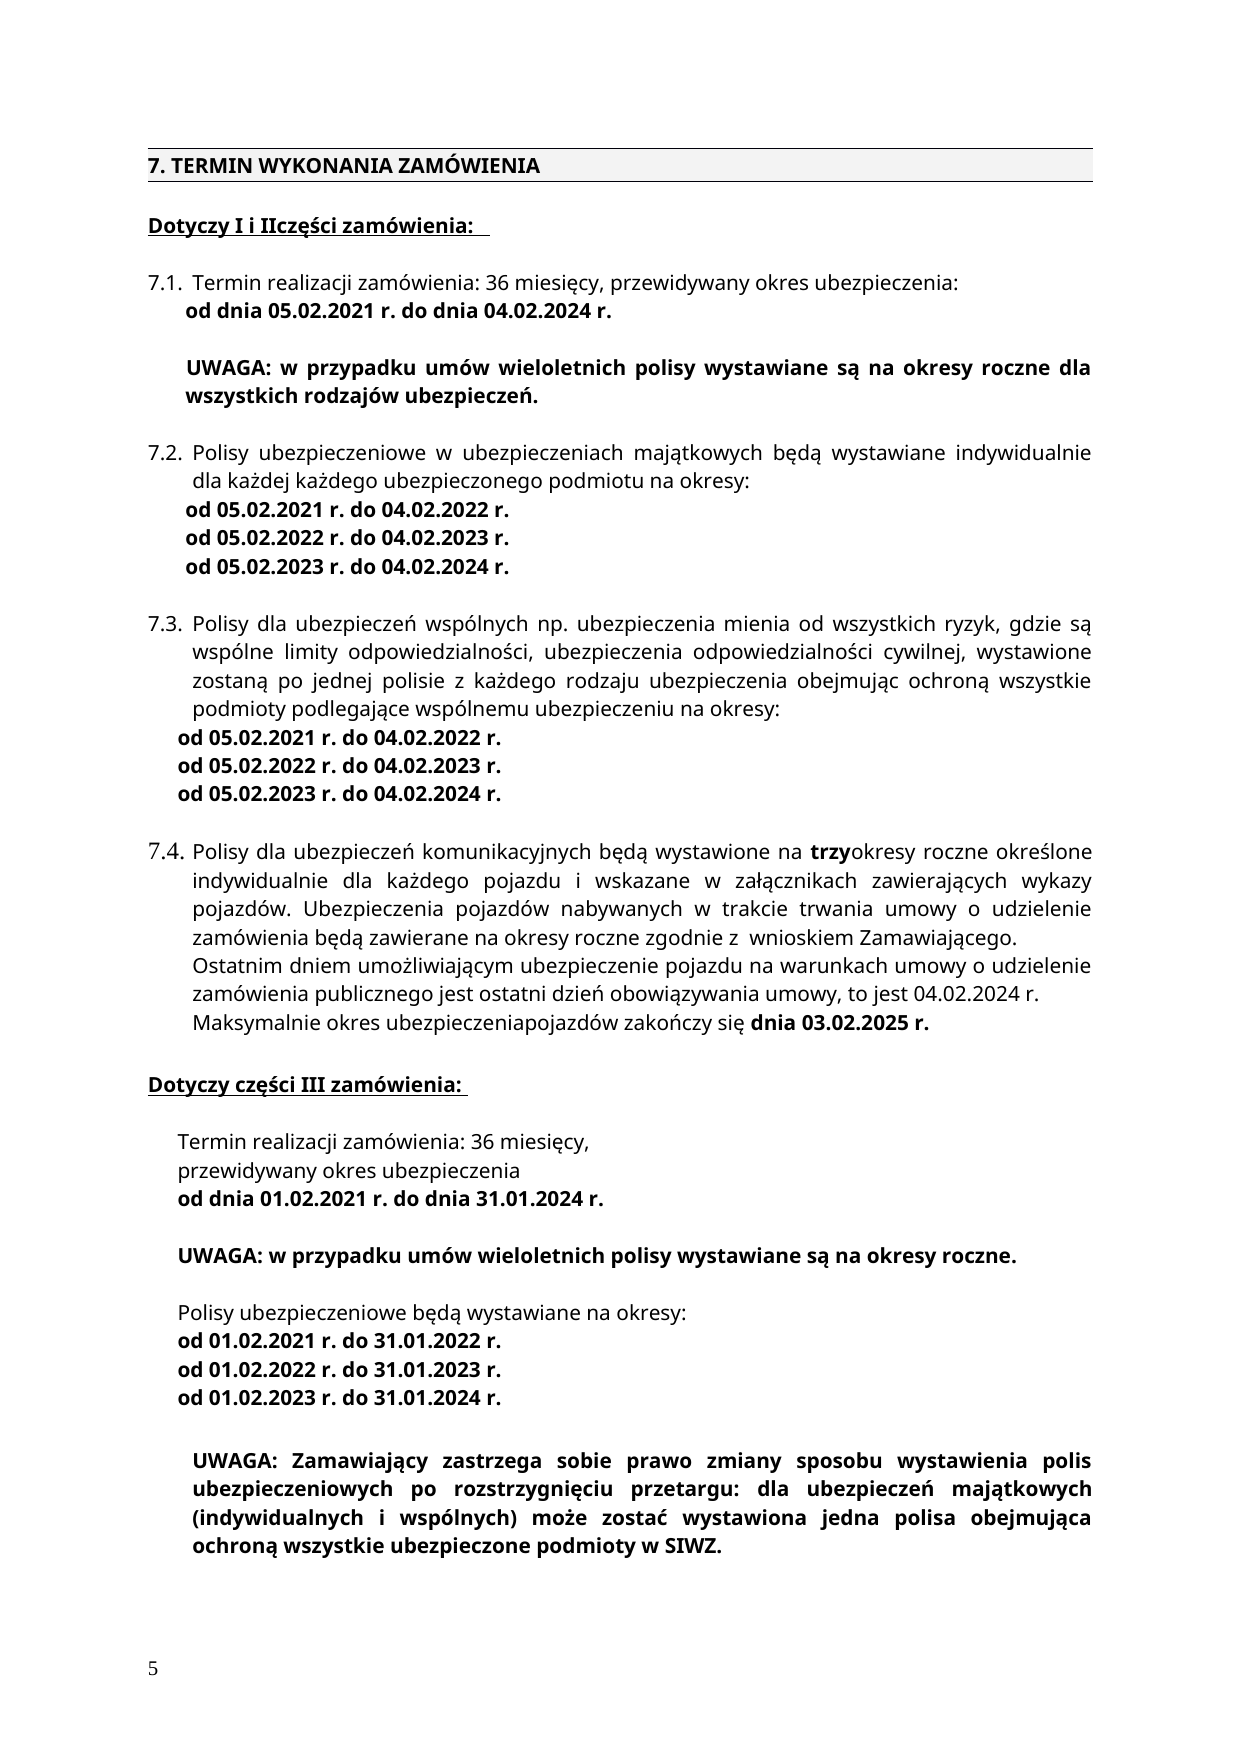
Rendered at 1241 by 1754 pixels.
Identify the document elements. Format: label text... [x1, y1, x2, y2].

text od 05.02.2021 r. do 04.02.2022 r. [185, 495, 1093, 523]
text od 05.02.2023 r. do 04.02.2024 r. [185, 552, 1093, 580]
subtitle Dotyczy I i IIczęści zamówienia: [148, 211, 1093, 239]
text UWAGA: w przypadku umów wieloletnich polisy wystawiane są na okresy roczne dla wszystkich rodzajów ubezpieczeń. [177, 353, 1093, 410]
subtitle od 01.02.2023 r. do 31.01.2024 r. [177, 1383, 1093, 1412]
text Maksymalnie okres ubezpieczeniapojazdów zakończy się dnia 03.02.2025 r. [192, 1008, 1093, 1036]
subtitle Termin realizacji zamówienia: 36 miesięcy, [177, 1127, 1093, 1156]
list Polisy dla ubezpieczeń komunikacyjnych będą wystawione na trzyokresy roczne określone indywidualnie dla każdego pojazdu i wskazane w załącznikach zawierających wykazy pojazdów. Ubezpieczenia pojazdów nabywanych w trakcie trwania umowy o udzielenie zamówienia będą zawierane na okresy roczne zgodnie z wnioskiem Zamawiającego. [148, 836, 1093, 951]
text UWAGA: w przypadku umów wieloletnich polisy wystawiane są na okresy roczne. [177, 1241, 1093, 1269]
subtitle 7. TERMIN WYKONANIA ZAMÓWIENIA [148, 149, 1093, 181]
subtitle od 01.02.2022 r. do 31.01.2023 r. [177, 1355, 1093, 1383]
subtitle od dnia 01.02.2021 r. do dnia 31.01.2024 r. [148, 1184, 1093, 1213]
text UWAGA: Zamawiający zastrzega sobie prawo zmiany sposobu wystawienia polis ubezpieczeniowych po rozstrzygnięciu przetargu: dla ubezpieczeń majątkowych (indywidualnych i wspólnych) może zostać wystawiona jedna polisa obejmująca ochroną wszystkie ubezpieczone podmioty w SIWZ. [192, 1446, 1093, 1559]
subtitle Polisy ubezpieczeniowe w ubezpieczeniach majątkowych będą wystawiane indywidualnie dla każdej każdego ubezpieczonego podmiotu na okresy: [148, 438, 1093, 495]
text od 05.02.2022 r. do 04.02.2023 r. [185, 523, 1093, 552]
subtitle Ostatnim dniem umożliwiającym ubezpieczenie pojazdu na warunkach umowy o udzielenie zamówienia publicznego jest ostatni dzień obowiązywania umowy, to jest 04.02.2024 r. [192, 951, 1093, 1008]
subtitle od 01.02.2021 r. do 31.01.2022 r. [177, 1326, 1093, 1355]
subtitle Polisy dla ubezpieczeń wspólnych np. ubezpieczenia mienia od wszystkich ryzyk, gdzie są wspólne limity odpowiedzialności, ubezpieczenia odpowiedzialności cywilnej, wystawione zostaną po jednej polisie z każdego rodzaju ubezpieczenia obejmując ochroną wszystkie podmioty podlegające wspólnemu ubezpieczeniu na okresy: [148, 609, 1093, 723]
subtitle od 05.02.2021 r. do 04.02.2022 r. [177, 723, 1093, 751]
subtitle od dnia 05.02.2021 r. do dnia 04.02.2024 r. [177, 296, 1093, 324]
subtitle Dotyczy części III zamówienia: [148, 1071, 1093, 1099]
subtitle Polisy ubezpieczeniowe będą wystawiane na okresy: [177, 1298, 1093, 1326]
subtitle od 05.02.2022 r. do 04.02.2023 r. [177, 751, 1093, 779]
subtitle przewidywany okres ubezpieczenia [177, 1156, 1093, 1184]
subtitle od 05.02.2023 r. do 04.02.2024 r. [177, 779, 1093, 808]
subtitle Termin realizacji zamówienia: 36 miesięcy, przewidywany okres ubezpieczenia: [148, 268, 1093, 296]
